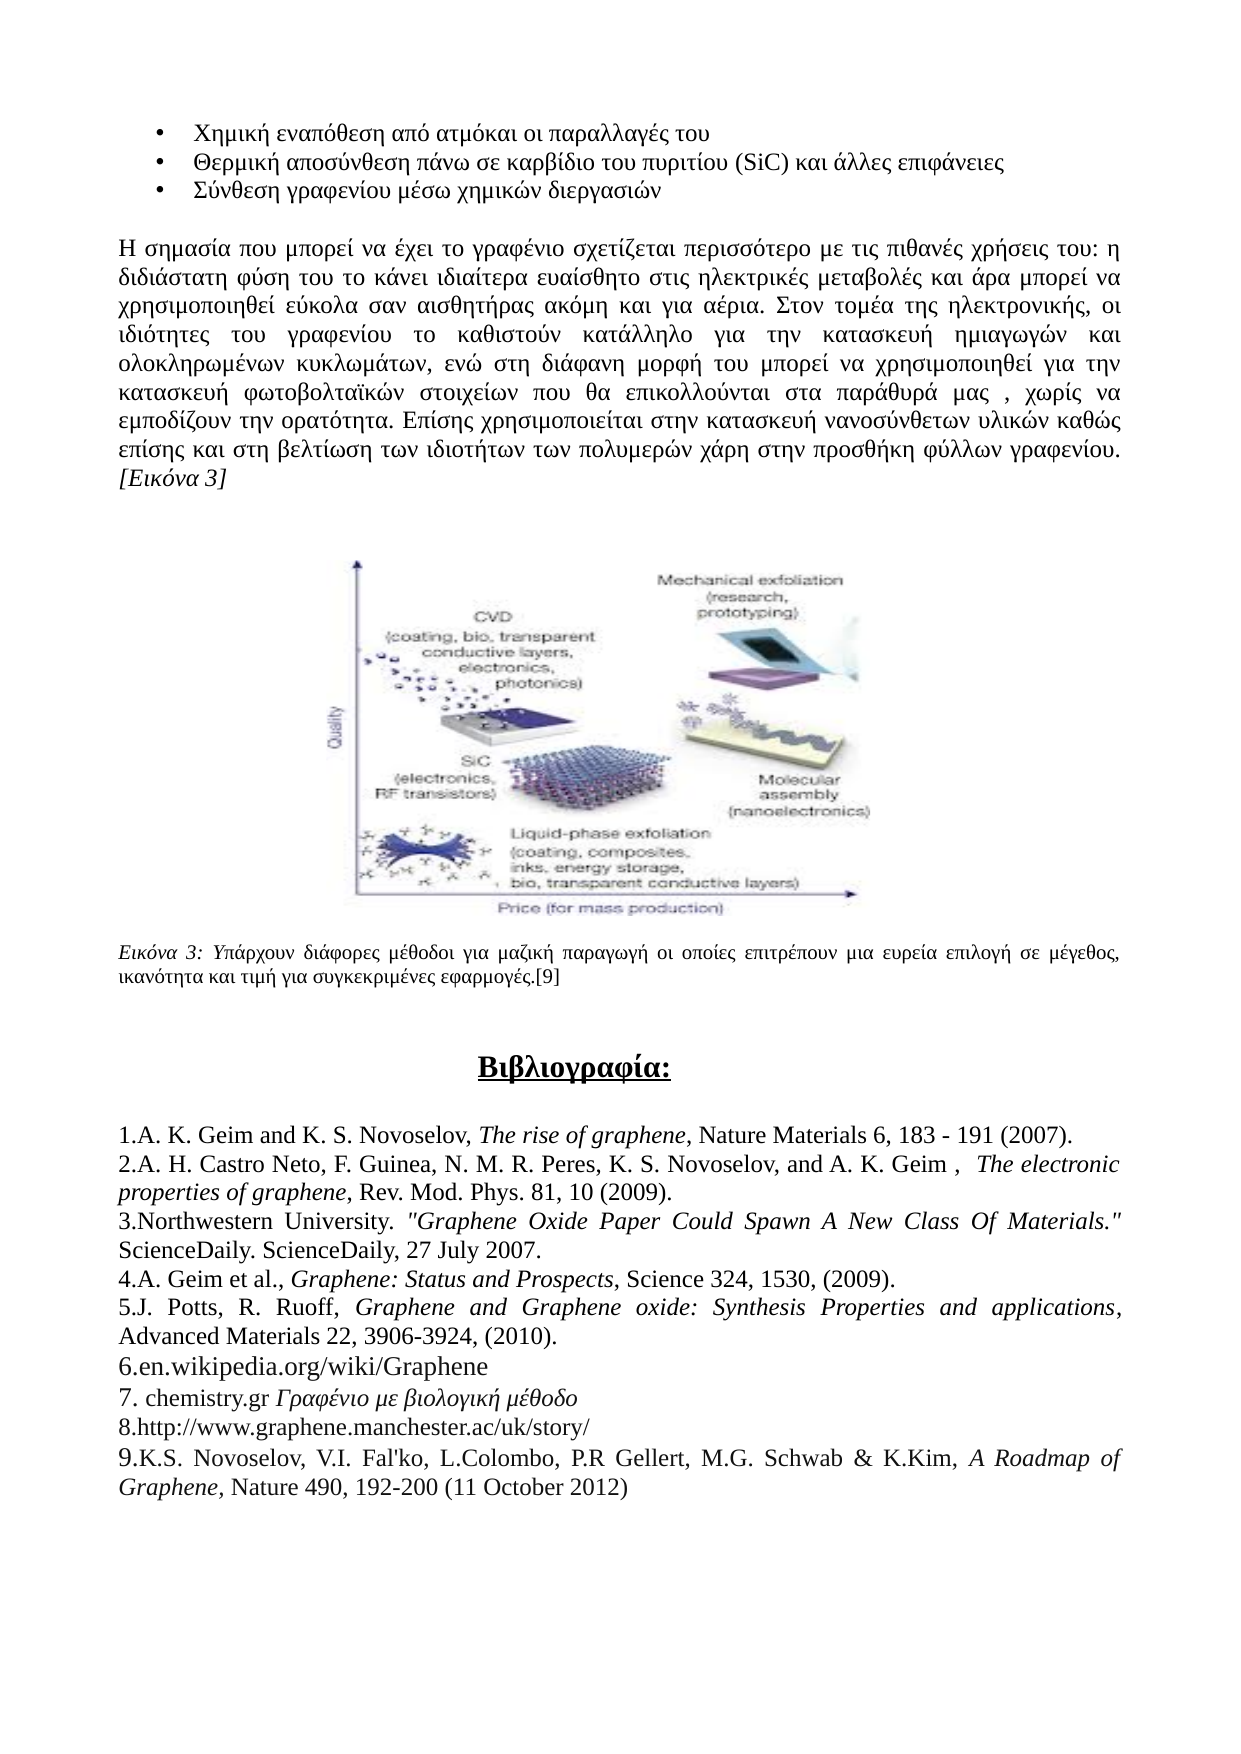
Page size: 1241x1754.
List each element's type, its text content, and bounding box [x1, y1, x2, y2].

list A. H. Castro Neto, F. Guinea, N. M. R. Peres, K. S. Novoselov, and A. K. Geim , The electronic properties of graphene, Rev. Mod. Phys. 81, 10 (2009). [118, 1149, 1122, 1206]
picture [326, 560, 871, 916]
list Σύνθεση γραφενίου μέσω χημικών διεργασιών [156, 176, 1122, 204]
list Χημική εναπόθεση από ατμόκαι οι παραλλαγές του [156, 118, 1122, 147]
list Α. Geim et al., Graphene: Status and Prospects, Science 324, 1530, (2009). [118, 1264, 1122, 1292]
list A. K. Geim and K. S. Novoselov, The rise of graphene, Nature Materials 6, 183 - 191 (2007). [118, 1120, 1122, 1149]
text Η σημασία που μπορεί να έχει το γραφένιο σχετίζεται περισσότερο με τις πιθανές χρήσεις του: η διδιάστατη φύση του το κάνει ιδιαίτερα ευαίσθητο στις ηλεκτρικές μεταβολές και άρα μπορεί να χρησιμοποιηθεί εύκολα σαν αισθητήρας ακόμη και για αέρια. Στον τομέα της ηλεκτρονικής, οι ιδιότητες του γραφενίου το καθιστούν κατάλληλο για την κατασκευή ημιαγωγών και ολοκληρωμένων κυκλωμάτων, ενώ στη διάφανη μορφή του μπορεί να χρησιμοποιηθεί για την κατασκευή φωτοβολταϊκών στοιχείων που θα επικολλούνται στα παράθυρά μας , χωρίς να εμποδίζουν την ορατότητα. Επίσης χρησιμοποιείται στην κατασκευή νανοσύνθετων υλικών καθώς επίσης και στη βελτίωση των ιδιοτήτων των πολυμερών χάρη στην προσθήκη φύλλων γραφενίου.[Εικόνα 3] [118, 233, 1122, 492]
list Northwestern University. "Graphene Oxide Paper Could Spawn A New Class Of Materials." ScienceDaily. ScienceDaily, 27 July 2007. [118, 1206, 1122, 1264]
list J. Potts, R. Ruoff, Graphene and Graphene oxide: Synthesis Properties and applications, Advanced Materials 22, 3906-3924, (2010). [118, 1292, 1122, 1350]
list http://www.graphene.manchester.ac/uk/story/ [118, 1412, 1122, 1441]
text Βιβλιογραφία: [118, 1048, 1122, 1084]
list Θερμική αποσύνθεση πάνω σε καρβίδιο του πυριτίου (SiC) και άλλες επιφάνειες [156, 147, 1122, 176]
list chemistry.gr Γραφένιο με βιολογική μέθοδο [118, 1381, 1122, 1412]
list K.S. Novoselov, V.I. Fal'ko, L.Colombo, P.R Gellert, M.G. Schwab & K.Kim, A Roadmap of Graphene, Nature 490, 192-200 (11 October 2012) [118, 1441, 1122, 1501]
text Εικόνα 3: Υπάρχουν διάφορες μέθοδοι για μαζική παραγωγή οι οποίες επιτρέπουν μια ευρεία επιλογή σε μέγεθος, ικανότητα και τιμή για συγκεκριμένες εφαρμογές.[9] [118, 940, 1122, 988]
list en.wikipedia.org/wiki/Graphene [118, 1350, 1122, 1381]
